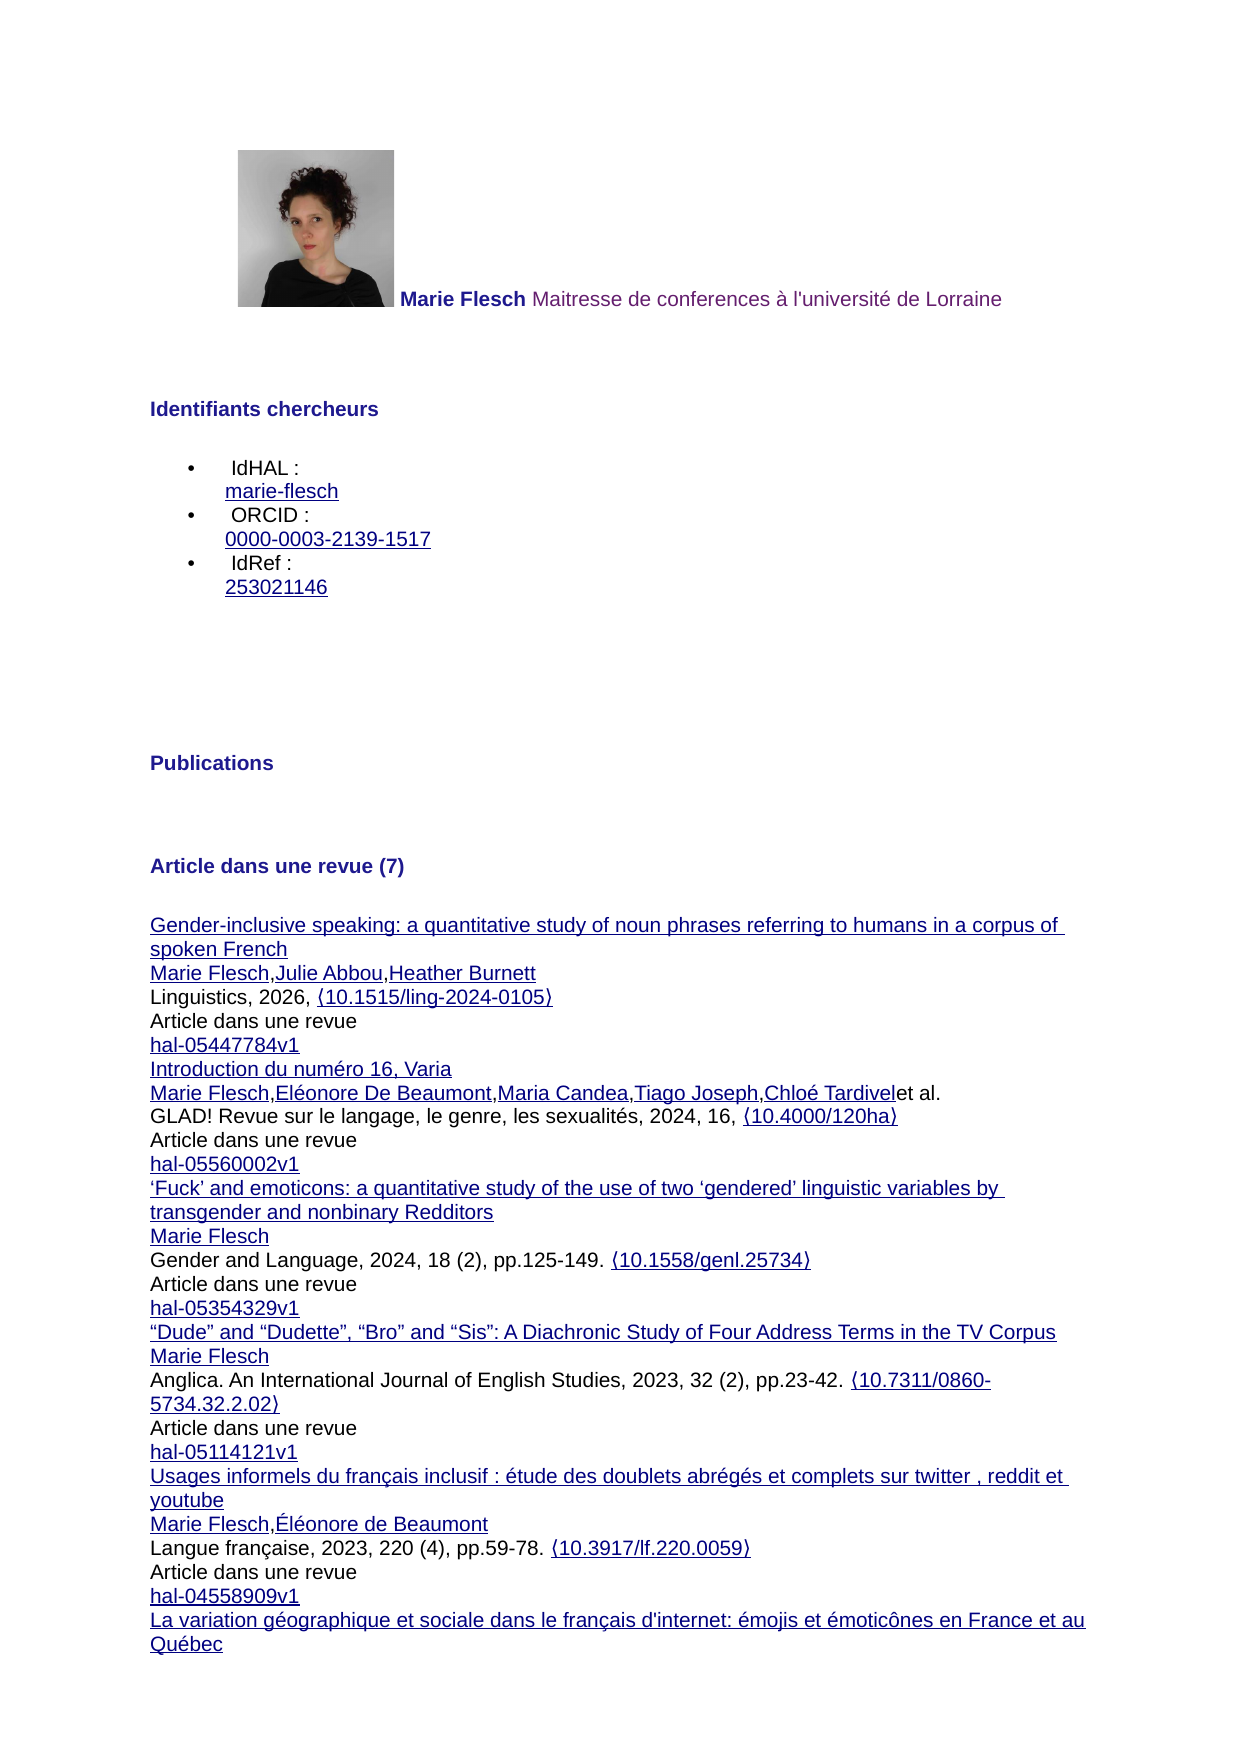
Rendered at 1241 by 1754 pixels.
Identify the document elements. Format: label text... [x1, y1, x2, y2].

picture [237, 150, 395, 307]
subtitle Identifiants chercheurs [150, 397, 1090, 421]
list 253021146 [187, 575, 1090, 599]
subtitle Marie Flesch Maitresse de conferences à l'université de Lorraine [150, 150, 1090, 311]
table_cell Usages informels du français inclusif : étude des doublets abrégés et complets sur twitter , reddit et youtube Marie Flesch,Éléonore de Beaumont Langue française, 2023, 220 (4), pp.59-78. ⟨10.3917/lf.220.0059⟩ Article dans une revue hal-04558909v1 [150, 1464, 1090, 1607]
list ORCID : [187, 503, 1090, 527]
table_header Gender-inclusive speaking: a quantitative study of noun phrases referring to humans in a corpus of spoken French Marie Flesch,Julie Abbou,Heather Burnett Linguistics, 2026, ⟨10.1515/ling-2024-0105⟩ Article dans une revue hal-05447784v1 [150, 913, 1090, 1056]
table_cell “Dude” and “Dudette”, “Bro” and “Sis”: A Diachronic Study of Four Address Terms in the TV Corpus Marie Flesch Anglica. An International Journal of English Studies, 2023, 32 (2), pp.23-42. ⟨10.7311/0860-5734.32.2.02⟩ Article dans une revue hal-05114121v1 [150, 1320, 1090, 1464]
subtitle Article dans une revue (7) [150, 854, 1090, 878]
list marie-flesch [187, 479, 1090, 503]
list IdHAL : [187, 455, 1090, 479]
subtitle Publications [150, 751, 1090, 775]
table_cell Introduction du numéro 16, Varia Marie Flesch,Eléonore De Beaumont,Maria Candea,Tiago Joseph,Chloé Tardivelet al. GLAD! Revue sur le langage, le genre, les sexualités, 2024, 16, ⟨10.4000/120ha⟩ Article dans une revue hal-05560002v1 [150, 1056, 1090, 1176]
table_cell La variation géographique et sociale dans le français d'internet: émojis et émoticônes en France et au Québec [150, 1608, 1090, 1655]
list IdRef : [187, 551, 1090, 575]
list 0000-0003-2139-1517 [187, 527, 1090, 551]
table_cell ‘Fuck’ and emoticons: a quantitative study of the use of two ‘gendered’ linguistic variables by transgender and nonbinary Redditors Marie Flesch Gender and Language, 2024, 18 (2), pp.125-149. ⟨10.1558/genl.25734⟩ Article dans une revue hal-05354329v1 [150, 1176, 1090, 1320]
